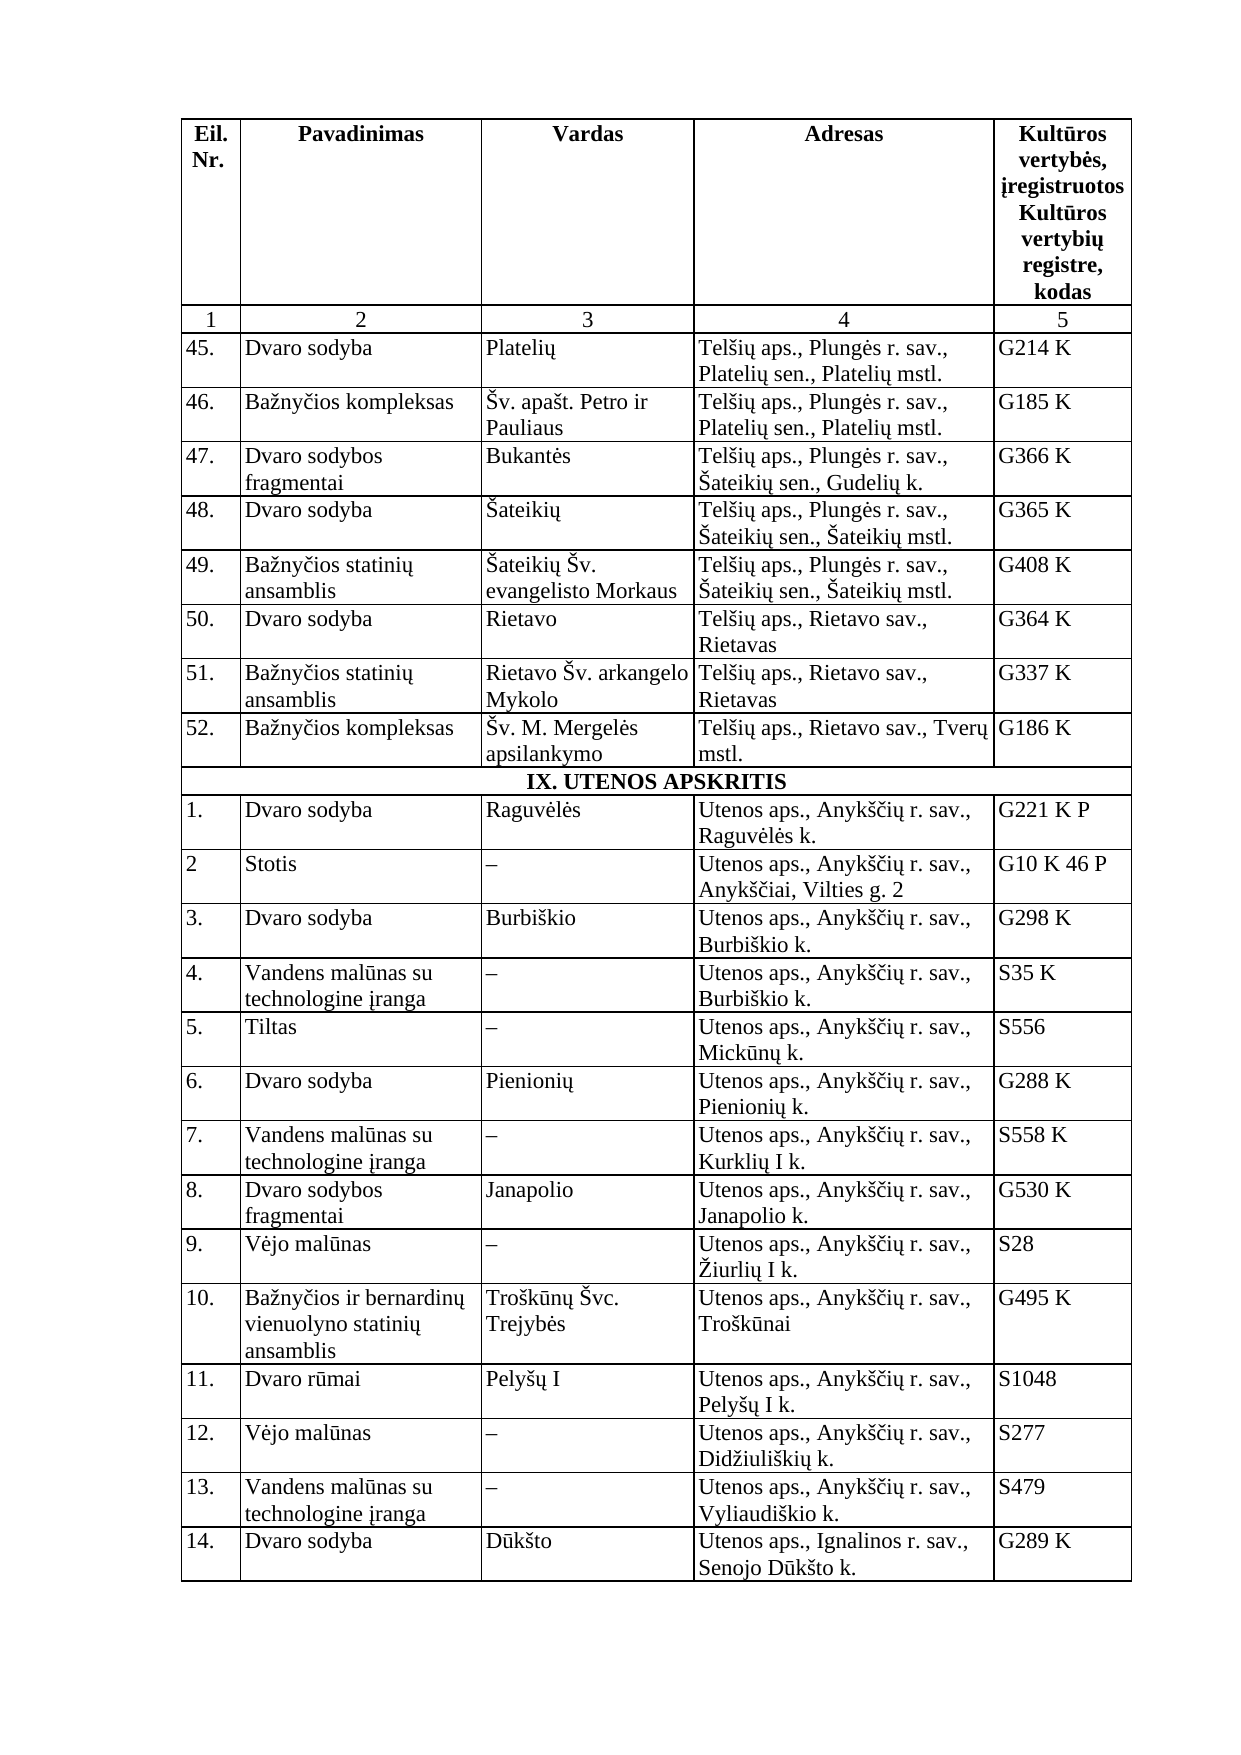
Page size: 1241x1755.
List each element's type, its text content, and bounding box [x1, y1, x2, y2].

table_cell G186 K [995, 714, 1131, 766]
table_cell 13. [182, 1473, 240, 1526]
table_cell Bažnyčios kompleksas [241, 714, 481, 766]
table_cell 3. [182, 904, 240, 957]
table_cell 1 [182, 306, 186, 332]
table_cell G185 K [995, 388, 1131, 441]
table_cell Dvaro rūmai [241, 1365, 481, 1417]
table_cell 50. [182, 605, 240, 658]
table_cell Stotis [241, 850, 481, 903]
table_cell – [482, 1121, 693, 1174]
table_cell Raguvėlės [482, 796, 693, 848]
table_cell 14. [182, 1528, 240, 1580]
table_cell Pelyšų I [482, 1365, 693, 1417]
table_cell 3 [482, 306, 486, 332]
table_cell – [482, 959, 693, 1011]
table_cell 46. [182, 388, 240, 441]
table_cell S1048 [995, 1365, 1131, 1417]
table_cell S558 K [995, 1121, 1131, 1174]
table_cell 8. [182, 1176, 240, 1228]
table_cell 49. [182, 551, 240, 603]
table_cell 48. [182, 497, 240, 549]
table_cell G364 K [995, 605, 1131, 658]
table_cell Dvaro sodyba [241, 605, 481, 658]
table_cell Dvaro sodyba [241, 497, 481, 549]
table_cell S479 [995, 1473, 1131, 1526]
table_cell 12. [182, 1419, 240, 1472]
table_cell Janapolio [482, 1176, 693, 1228]
table_cell 5. [182, 1013, 240, 1066]
table_cell G495 K [995, 1284, 1131, 1363]
table_cell S28 [995, 1230, 1131, 1283]
table_cell 2 [182, 850, 240, 903]
table_cell 7. [182, 1121, 240, 1174]
table_cell G289 K [995, 1528, 1131, 1580]
table_cell – [482, 1473, 693, 1526]
table_cell 1 [236, 306, 240, 332]
table_cell Bažnyčios kompleksas [241, 388, 481, 441]
table_header Vardas [482, 120, 693, 304]
table_cell S556 [995, 1013, 1131, 1066]
table_cell 47. [182, 442, 240, 495]
table_cell 1. [182, 796, 240, 848]
table_cell 51. [182, 659, 240, 712]
table_cell G10 K 46 P [995, 850, 1131, 903]
table_cell 4. [182, 959, 240, 1011]
table_cell Platelių [482, 334, 693, 386]
table_cell G337 K [995, 659, 1131, 712]
table_cell Burbiškio [482, 904, 693, 957]
table_cell – [482, 850, 693, 903]
table_cell Dvaro sodyba [241, 1067, 481, 1120]
table_cell Tiltas [241, 1013, 481, 1066]
table_cell Pienionių [482, 1067, 693, 1120]
table_cell Utenos aps., Anykščių r. sav., Troškūnai [695, 1284, 993, 1363]
table_header Adresas [695, 120, 993, 304]
table_cell – [482, 1419, 693, 1472]
table_cell Šateikių [482, 497, 693, 549]
table_cell Rietavo [482, 605, 693, 658]
table_cell G288 K [995, 1067, 1131, 1120]
table_cell 11. [182, 1365, 240, 1417]
table_cell 2 [477, 306, 481, 332]
table_cell Troškūnų Švc. Trejybės [482, 1284, 693, 1363]
table_cell 5 [1127, 306, 1131, 332]
table_header Pavadinimas [241, 120, 481, 304]
table_cell G366 K [995, 442, 1131, 495]
table_cell 10. [182, 1284, 240, 1363]
table_cell S35 K [995, 959, 1131, 1011]
table_cell S277 [995, 1419, 1131, 1472]
table_cell Dvaro sodyba [241, 334, 481, 386]
table_cell Vėjo malūnas [241, 1419, 481, 1472]
table_cell Bukantės [482, 442, 693, 495]
table_cell G298 K [995, 904, 1131, 957]
table_cell 45. [182, 334, 240, 386]
table_cell Dvaro sodyba [241, 904, 481, 957]
table_cell Dūkšto [482, 1528, 693, 1580]
table_cell G221 K P [995, 796, 1131, 848]
table_cell G214 K [995, 334, 1131, 386]
table_cell Vėjo malūnas [241, 1230, 481, 1283]
table_header Eil. Nr. [182, 120, 240, 304]
table_cell – [482, 1013, 693, 1066]
table_cell 6. [182, 1067, 240, 1120]
table_cell Dvaro sodyba [241, 1528, 481, 1580]
table_cell G365 K [995, 497, 1131, 549]
table_cell G408 K [995, 551, 1131, 603]
table_cell Dvaro sodyba [241, 796, 481, 848]
table_cell G530 K [995, 1176, 1131, 1228]
table_cell 9. [182, 1230, 240, 1283]
table_cell – [482, 1230, 693, 1283]
table_cell 52. [182, 714, 240, 766]
